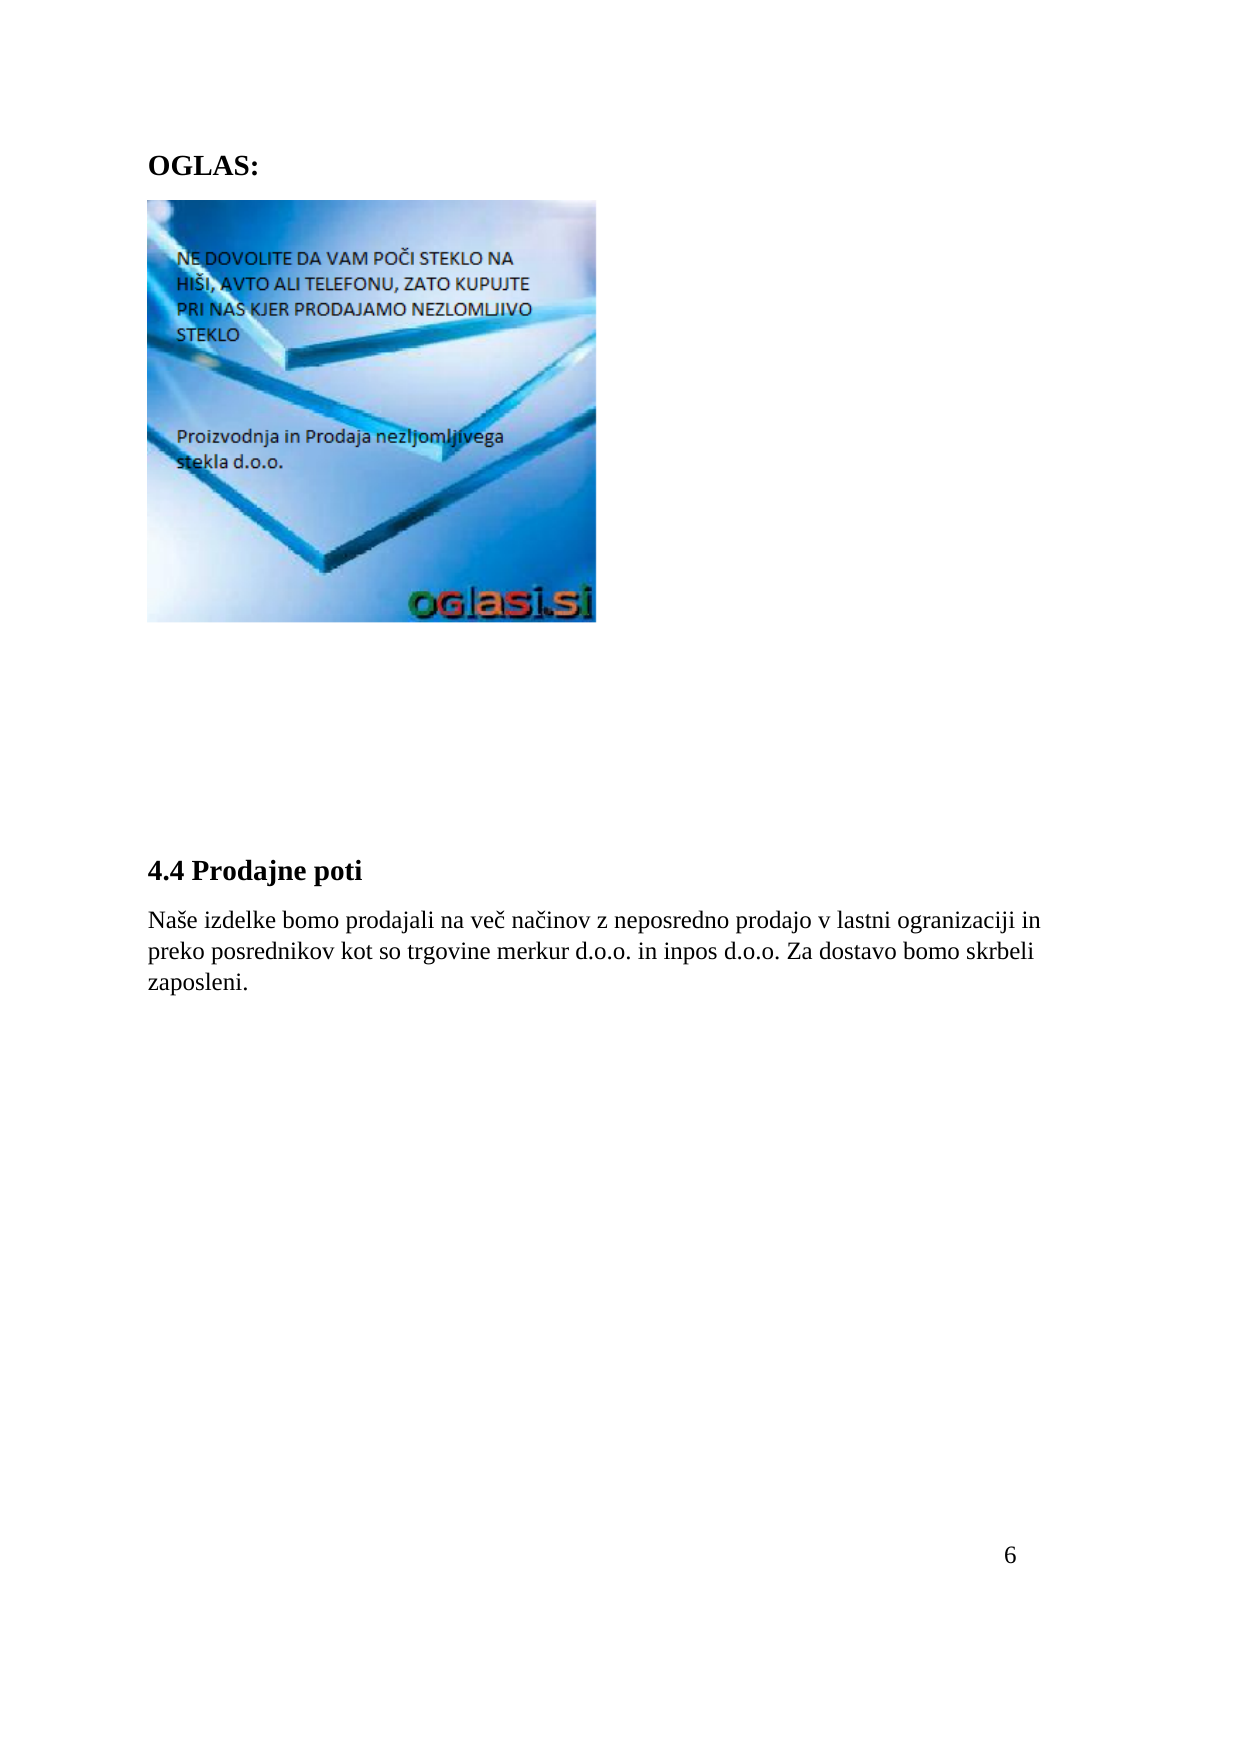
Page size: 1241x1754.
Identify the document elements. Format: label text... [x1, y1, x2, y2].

picture [147, 200, 1241, 850]
text 4.4 Prodajne poti [148, 850, 1093, 886]
text Naše izdelke bomo prodajali na več načinov z neposredno prodajo v lastni ogranizaciji in preko posrednikov kot so trgovine merkur d.o.o. in inpos d.o.o. Za dostavo bomo skrbeli zaposleni. [148, 905, 1093, 996]
text 6 [148, 1540, 1093, 1569]
text OGLAS: [148, 148, 1093, 181]
